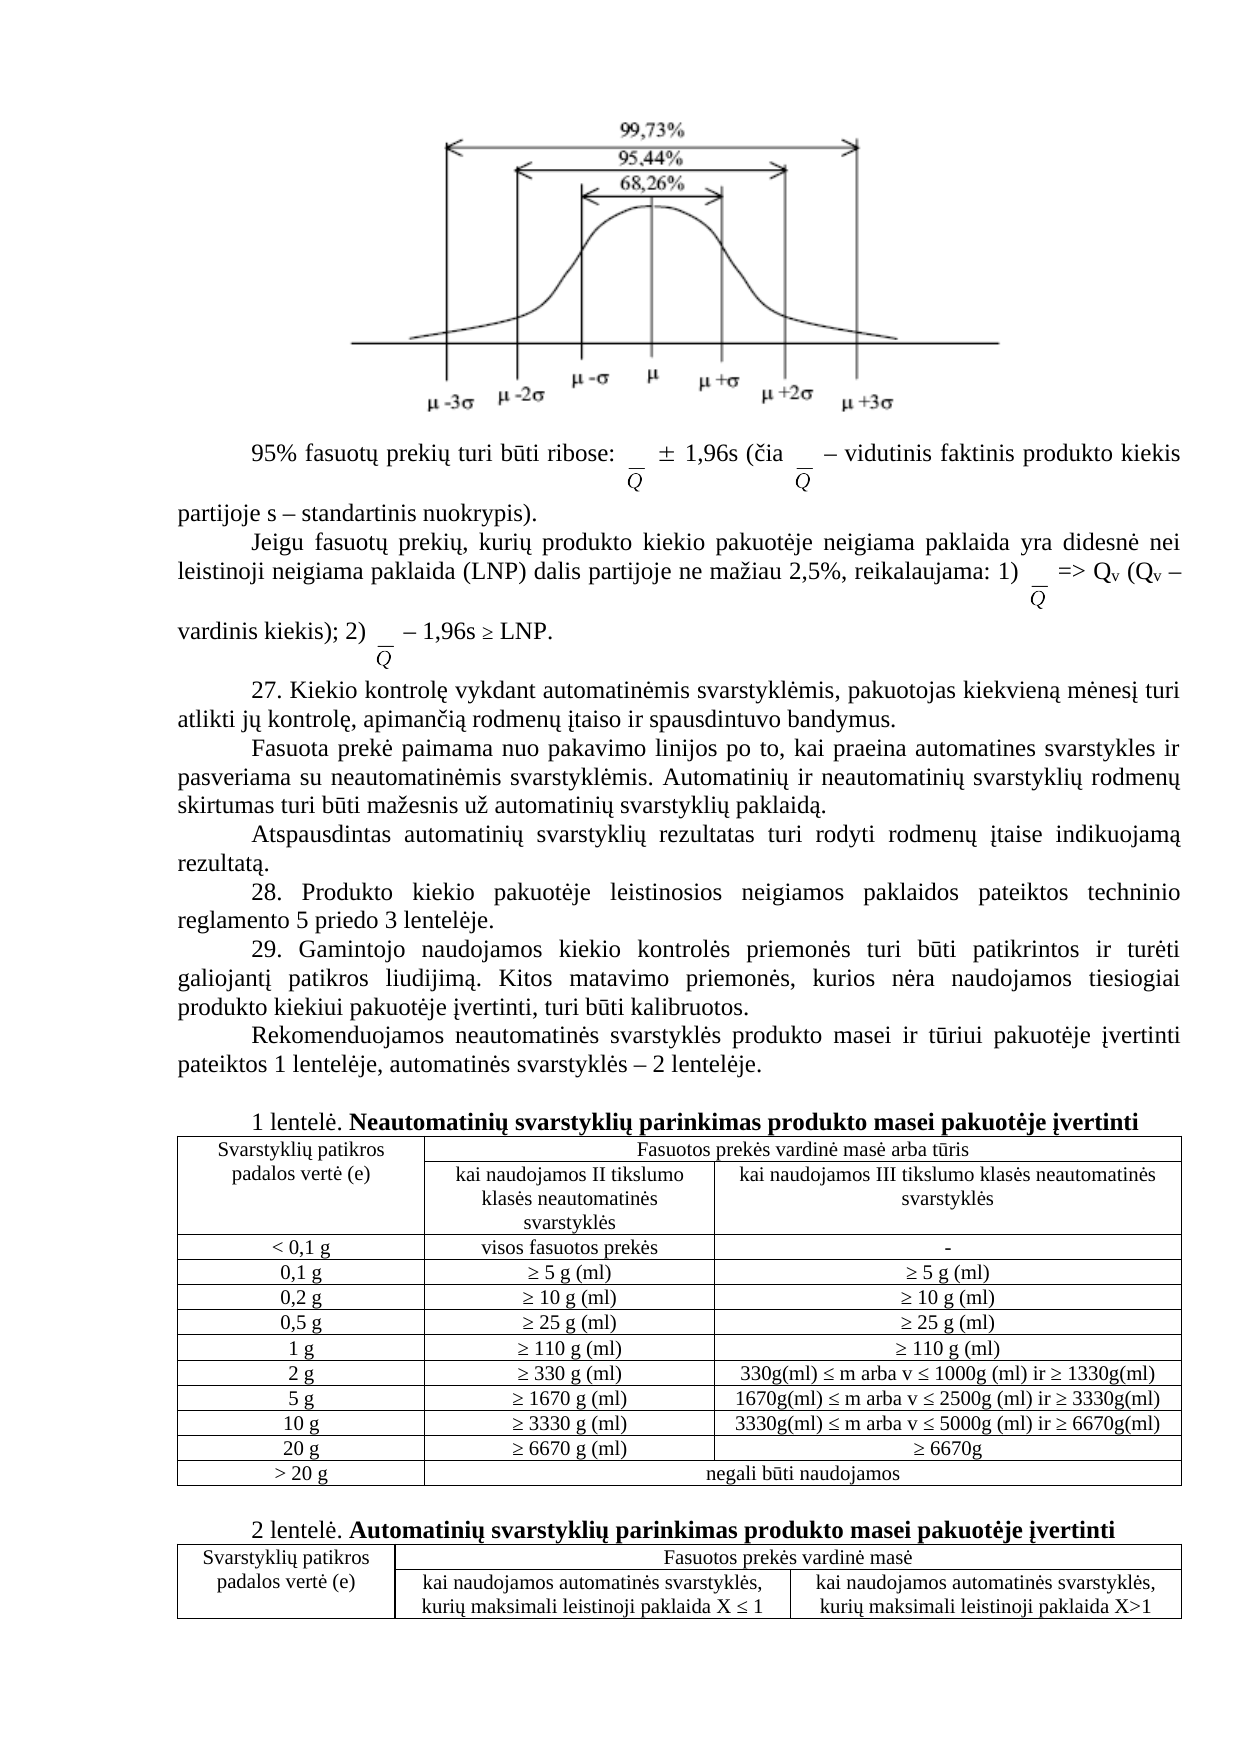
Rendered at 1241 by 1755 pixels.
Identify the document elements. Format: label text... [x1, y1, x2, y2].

table_cell ≥ 5 g (ml) [425, 1260, 714, 1284]
text 29. Gamintojo naudojamos kiekio kontrolės priemonės turi būti patikrintos ir turėti galiojantį patikros liudijimą. Kitos matavimo priemonės, kurios nėra naudojamos tiesiogiai produkto kiekiui pakuotėje įvertinti, turi būti kalibruotos. [177, 934, 1181, 1021]
table_cell 1 g [178, 1335, 424, 1359]
table_cell visos fasuotos prekės [425, 1235, 714, 1259]
table_cell ≥ 1670 g (ml) [425, 1386, 714, 1410]
table_cell ≥ 330 g (ml) [425, 1361, 714, 1384]
table_cell ≥ 110 g (ml) [715, 1335, 1181, 1359]
table_cell 0,2 g [178, 1285, 424, 1309]
table_cell ≥ 3330 g (ml) [425, 1411, 714, 1435]
table_cell - [715, 1235, 1181, 1259]
table_cell ≥ 25 g (ml) [715, 1310, 1181, 1334]
text 2 lentelė. Automatinių svarstyklių parinkimas produkto masei pakuotėje įvertinti [177, 1515, 1181, 1543]
table_cell 1670g(ml) ≤ m arba v ≤ 2500g (ml) ir ≥ 3330g(ml) [715, 1386, 1181, 1410]
text Rekomenduojamos neautomatinės svarstyklės produkto masei ir tūriui pakuotėje įvertinti pateiktos 1 lentelėje, automatinės svarstyklės – 2 lentelėje. [177, 1021, 1181, 1078]
table_header Svarstyklių patikros padalos vertė (e) [178, 1545, 394, 1618]
table_cell 3330g(ml) ≤ m arba v ≤ 5000g (ml) ir ≥ 6670g(ml) [715, 1411, 1181, 1435]
table_cell < 0,1 g [178, 1235, 424, 1259]
table_cell kai naudojamos II tikslumo klasės neautomatinės svarstyklės [425, 1162, 714, 1234]
table_cell 0,5 g [178, 1310, 424, 1334]
table_cell 20 g [178, 1436, 424, 1460]
table_cell 330g(ml) ≤ m arba v ≤ 1000g (ml) ir ≥ 1330g(ml) [715, 1361, 1181, 1384]
table_header Fasuotos prekės vardinė masė [396, 1545, 1181, 1569]
table_cell 2 g [178, 1361, 424, 1384]
table_cell ≥ 6670 g (ml) [425, 1436, 714, 1460]
table_cell ≥ 10 g (ml) [715, 1285, 1181, 1309]
table_cell 0,1 g [178, 1260, 424, 1284]
text 95% fasuotų prekių turi būti ribose: ± 1,96s (čia – vidutinis faktinis produkto kiekis partijoje s – standartinis nuokrypis). [177, 438, 1181, 527]
table_cell kai naudojamos III tikslumo klasės neautomatinės svarstyklės [715, 1162, 1181, 1234]
table_cell > 20 g [178, 1461, 424, 1485]
table_cell ≥ 110 g (ml) [425, 1335, 714, 1359]
table_cell ≥ 5 g (ml) [715, 1260, 1181, 1284]
table_cell negali būti naudojamos [425, 1461, 1181, 1485]
table_cell ≥ 6670g [715, 1436, 1181, 1460]
table_cell ≥ 10 g (ml) [425, 1285, 714, 1309]
table_header Fasuotos prekės vardinė masė arba tūris [425, 1137, 1181, 1161]
table_cell 10 g [178, 1411, 424, 1435]
text 27. Kiekio kontrolę vykdant automatinėmis svarstyklėmis, pakuotojas kiekvieną mėnesį turi atlikti jų kontrolę, apimančią rodmenų įtaiso ir spausdintuvo bandymus. [177, 676, 1181, 733]
table_cell ≥ 25 g (ml) [425, 1310, 714, 1334]
text Fasuota prekė paimama nuo pakavimo linijos po to, kai praeina automatines svarstykles ir pasveriama su neautomatinėmis svarstyklėmis. Automatinių ir neautomatinių svarstyklių rodmenų skirtumas turi būti mažesnis už automatinių svarstyklių paklaidą. [177, 733, 1181, 819]
text Jeigu fasuotų prekių, kurių produkto kiekio pakuotėje neigiama paklaida yra didesnė nei leistinoji neigiama paklaida (LNP) dalis partijoje ne mažiau 2,5%, reikalaujama: 1) => Qv (Qv – vardinis kiekis); 2) – 1,96s ≥ LNP. [177, 527, 1181, 676]
text Atspausdintas automatinių svarstyklių rezultatas turi rodyti rodmenų įtaise indikuojamą rezultatą. [177, 819, 1181, 877]
table_cell kai naudojamos automatinės svarstyklės, kurių maksimali leistinoji paklaida X>1 [791, 1570, 1181, 1618]
table_cell kai naudojamos automatinės svarstyklės, kurių maksimali leistinoji paklaida X ≤ 1 [396, 1570, 790, 1618]
text 28. Produkto kiekio pakuotėje leistinosios neigiamos paklaidos pateiktos techninio reglamento 5 priedo 3 lentelėje. [177, 877, 1181, 934]
table_header Svarstyklių patikros padalos vertė (e) [178, 1137, 424, 1234]
table_cell 5 g [178, 1386, 424, 1410]
text 1 lentelė. Neautomatinių svarstyklių parinkimas produkto masei pakuotėje įvertinti [177, 1107, 1181, 1136]
